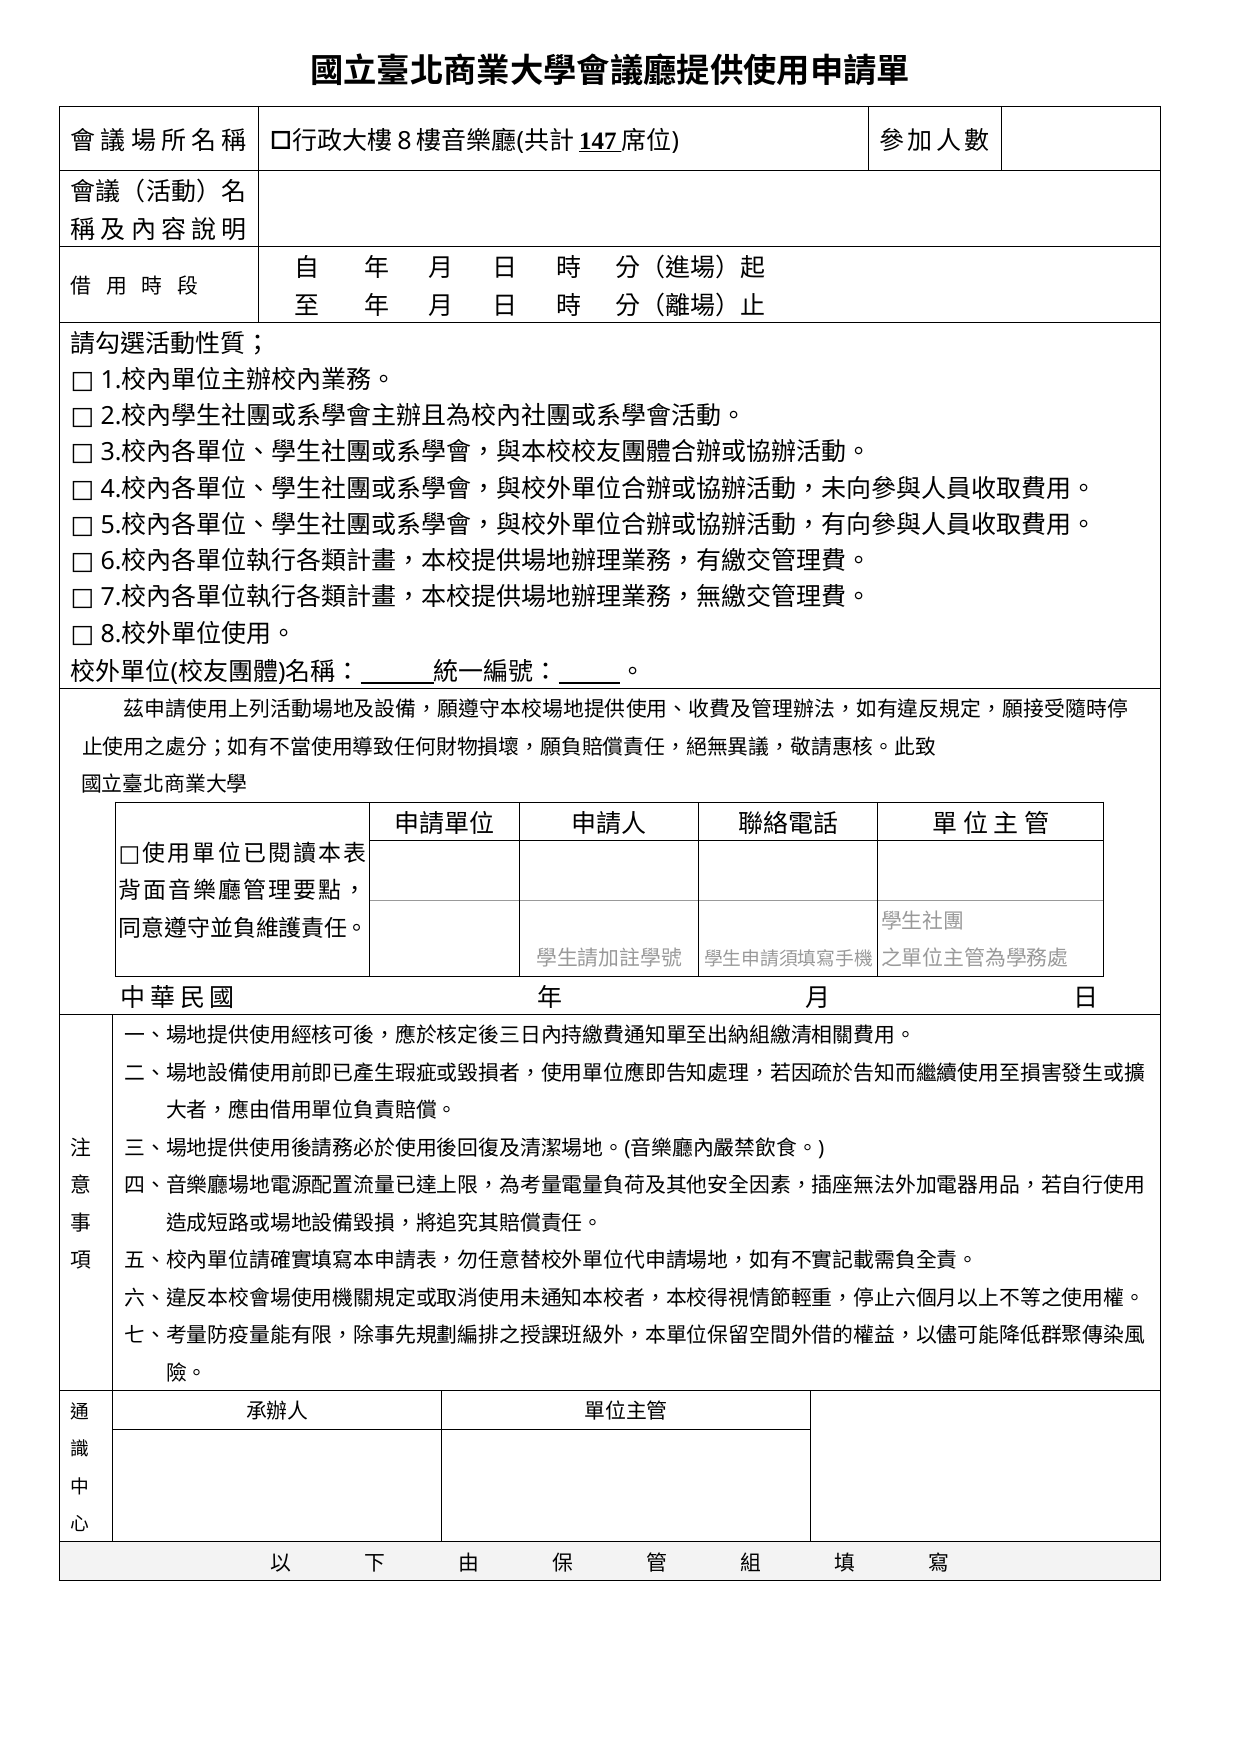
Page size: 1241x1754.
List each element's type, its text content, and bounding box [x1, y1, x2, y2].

table_cell 學生社團 之單位主管為學務處 [878, 901, 1103, 976]
table_cell 借 用 時 段 [60, 247, 258, 322]
table_cell 行政大樓8樓音樂廳(共計147席位) [259, 107, 868, 170]
table_cell 承辦人 [113, 1391, 441, 1429]
table_cell [520, 841, 698, 899]
table_cell 單位主管 [442, 1391, 810, 1429]
table_cell 一、場地提供使用經核可後，應於核定後三日內持繳費通知單至出納組繳清相關費用。 二、場地設備使用前即已產生瑕疵或毀損者，使用單位應即告知處理，若因疏於告知而繼續使用至損害發生或擴大者，應由借用單位負責賠償。 三、場地提供使用後請務必於使用後回復及清潔場地。(音樂廳內嚴禁飲食。) 四、音樂廳場地電源配置流量已達上限，為考量電量負荷及其他安全因素，插座無法外加電器用品，若自行使用造成短路或場地設備毀損，將追究其賠償責任。 五、校內單位請確實填寫本申請表，勿任意替校外單位代申請場地，如有不實記載需負全責。 六、違反本校會場使用機關規定或取消使用未通知本校者，本校得視情節輕重，停止六個月以上不等之使用權。 七、考量防疫量能有限，除事先規劃編排之授課班級外，本單位保留空間外借的權益，以儘可能降低群聚傳染風 險。 [113, 1015, 1160, 1390]
table_cell 自 年 月 日 時 分（進場）起 至 年 月 日 時 分（離場）止 [259, 247, 1160, 322]
table_cell 學生申請須填寫手機 [699, 901, 877, 976]
table_cell 會議（活動）名稱及內容說明 [60, 171, 258, 246]
table_cell [442, 1430, 810, 1541]
table_header □使用單位已閱讀本表背面音樂廳管理要點，同意遵守並負維護責任。 [116, 803, 369, 976]
table_header 申請人 [520, 803, 698, 840]
table_cell 注 意 事 項 [60, 1015, 112, 1390]
table_header 聯絡電話 [699, 803, 877, 840]
table_cell [878, 841, 1103, 899]
table_cell 學生請加註學號 [520, 901, 698, 976]
table_header 申請單位 [370, 803, 519, 840]
table_cell [370, 901, 519, 976]
table_cell [1002, 107, 1160, 170]
table_cell [811, 1391, 1160, 1541]
table_cell 參加人數 [869, 107, 1001, 170]
table_header 國立臺北商業大學會議廳提供使用申請單 [59, 31, 1160, 106]
table_cell [113, 1430, 441, 1541]
table_header 單 位 主 管 [878, 803, 1103, 840]
table_cell 通 識 中心 [60, 1391, 112, 1541]
table_cell [699, 841, 877, 899]
table_cell 會議場所名稱 [60, 107, 258, 170]
table_cell 以下由保管組填寫 [60, 1542, 1160, 1580]
table_cell [259, 171, 1160, 246]
table_cell 請勾選活動性質； □ 1.校內單位主辦校內業務。 □ 2.校內學生社團或系學會主辦且為校內社團或系學會活動。 □ 3.校內各單位、學生社團或系學會，與本校校友團體合辦或協辦活動。 □ 4.校內各單位、學生社團或系學會，與校外單位合辦或協辦活動，未向參與人員收取費用。 □ 5.校內各單位、學生社團或系學會，與校外單位合辦或協辦活動，有向參與人員收取費用。 □ 6.校內各單位執行各類計畫，本校提供場地辦理業務，有繳交管理費。 □ 7.校內各單位執行各類計畫，本校提供場地辦理業務，無繳交管理費。 □ 8.校外單位使用。 校外單位(校友團體)名稱： 統一編號： 。 [60, 323, 1160, 688]
table_cell 茲申請使用上列活動場地及設備，願遵守本校場地提供使用、收費及管理辦法，如有違反規定，願接受隨時停止使用之處分；如有不當使用導致任何財物損壞，願負賠償責任，絕無異議，敬請惠核。此致 國立臺北商業大學 中華民國 年 月 日 [60, 689, 1160, 1014]
table_cell [370, 841, 519, 899]
